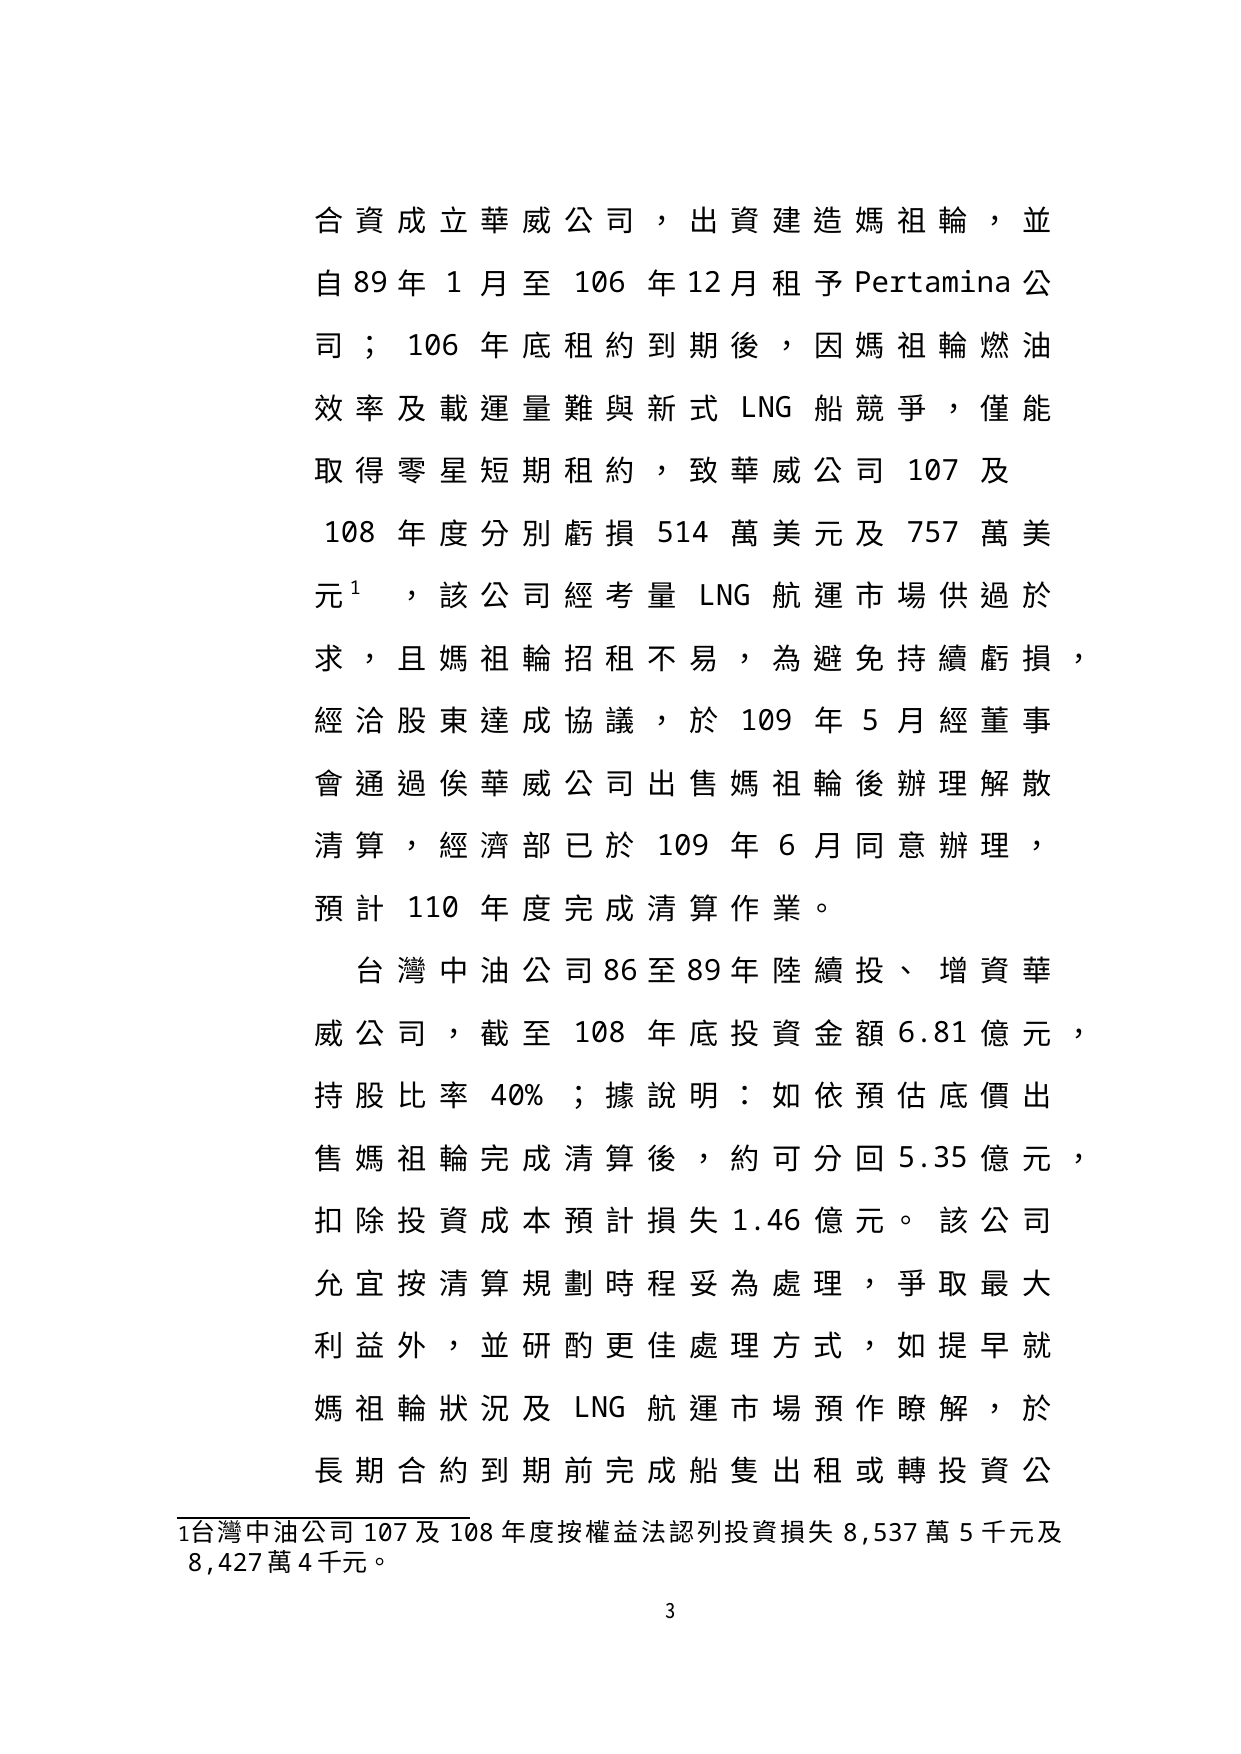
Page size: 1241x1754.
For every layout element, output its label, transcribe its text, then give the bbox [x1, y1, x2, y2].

text 台灣中油公司86至89年陸續投、增資華威公司，截至108年底投資金額6.81億元，持股比率40%；據說明：如依預估底價出售媽祖輪完成清算後，約可分回5.35億元，扣除投資成本預計損失1.46億元。該公司允宜按清算規劃時程妥為處理，爭取最大利益外，並研酌更佳處理方式，如提早就媽祖輪狀況及LNG航運市場預作瞭解，於長期合約到期前完成船隻出租或轉投資公司解散之規劃，或可降低損失，以保障公司權益。 [271, 927, 1058, 1490]
text 台灣中油公司107及108年度按權益法認列投資損失8,537萬5千元及8,427萬4千元。 [177, 1518, 1063, 1577]
text 台灣中油公司為承運印尼Pertamina公司液化天然氣（以下稱LNG）購氣契約之貨氣，86年與Oxbow公司及Golar Asia公司合資成立華威公司，出資建造媽祖輪，並自89年1月至106年12月租予Pertamina公司；106年底租約到期後，因媽祖輪燃油效率及載運量難與新式LNG船競爭，僅能取得零星短期租約，致華威公司107及108年度分別虧損514萬美元及757萬美元，該公司經考量LNG航運市場供過於求，且媽祖輪招租不易，為避免持續虧損，經洽股東達成協議，於109年5月經董事會通過俟華威公司出售媽祖輪後辦理解散清算，經濟部已於109年6月同意辦理，預計110年度完成清算作業。 [271, 177, 1058, 927]
